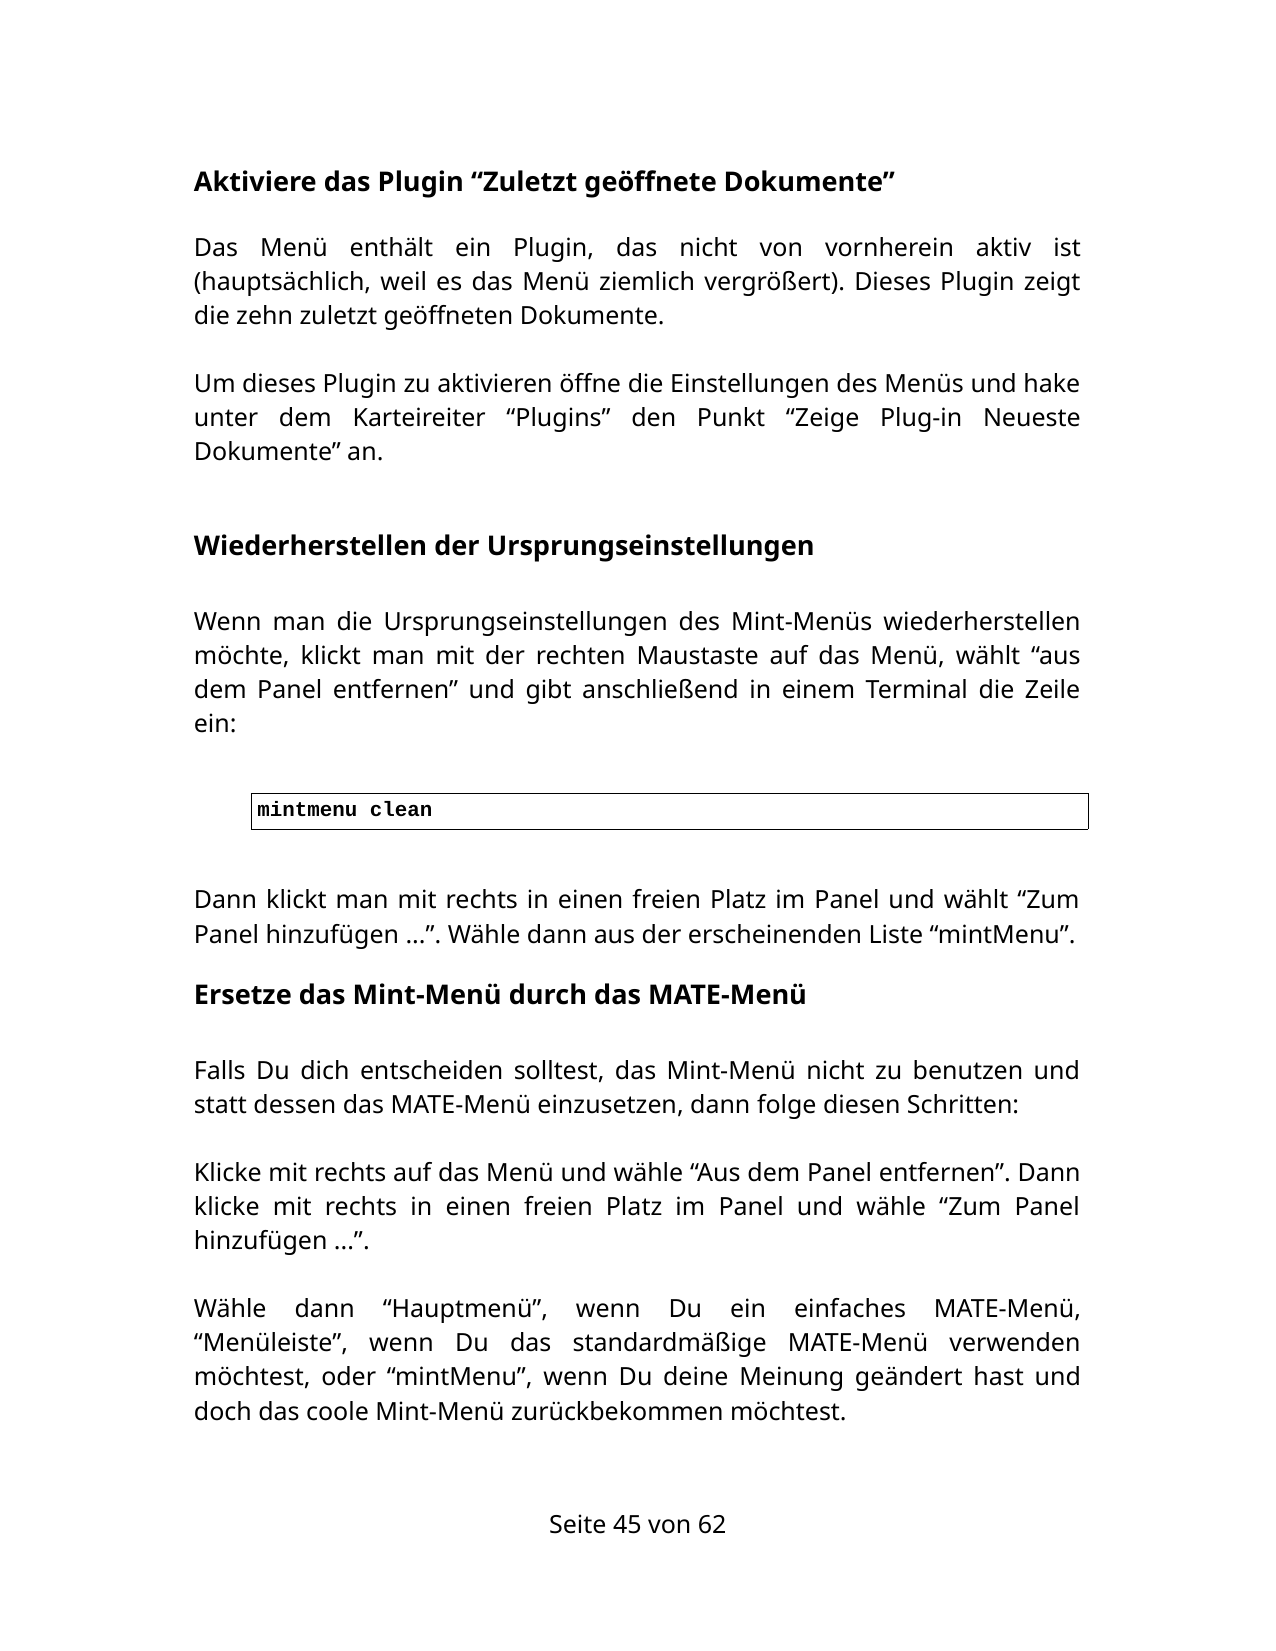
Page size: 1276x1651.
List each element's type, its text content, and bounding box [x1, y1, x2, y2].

text Das Menü enthält ein Plugin, das nicht von vornherein aktiv ist (hauptsächlich, weil es das Menü ziemlich vergrößert). Dieses Plugin zeigt die zehn zuletzt geöffneten Dokumente. [187, 223, 1088, 331]
subtitle Ersetze das Mint-Menü durch das MATE-Menü [187, 969, 1088, 1012]
subtitle Aktiviere das Plugin “Zuletzt geöffnete Dokumente” [187, 156, 1088, 199]
subtitle Wiederherstellen der Ursprungseinstellungen [187, 521, 1088, 564]
text mintmenu clean [252, 794, 1088, 829]
text Klicke mit rechts auf das Menü und wähle “Aus dem Panel entfernen”. Dann klicke mit rechts in einen freien Platz im Panel und wähle “Zum Panel hinzufügen ...”. [187, 1155, 1088, 1257]
text Wenn man die Ursprungseinstellungen des Mint-Menüs wiederherstellen möchte, klickt man mit der rechten Maustaste auf das Menü, wählt “aus dem Panel entfernen” und gibt anschließend in einem Terminal die Zeile ein: [187, 604, 1088, 740]
text Um dieses Plugin zu aktivieren öffne die Einstellungen des Menüs und hake unter dem Karteireiter “Plugins” den Punkt “Zeige Plug-in Neueste Dokumente” an. [187, 366, 1088, 468]
text Dann klickt man mit rechts in einen freien Platz im Panel und wählt “Zum Panel hinzufügen ...”. Wähle dann aus der erscheinenden Liste “mintMenu”. [187, 882, 1088, 950]
text Falls Du dich entscheiden solltest, das Mint-Menü nicht zu benutzen und statt dessen das MATE-Menü einzusetzen, dann folge diesen Schritten: [187, 1052, 1088, 1121]
text Wähle dann “Hauptmenü”, wenn Du ein einfaches MATE-Menü, “Menüleiste”, wenn Du das standardmäßige MATE-Menü verwenden möchtest, oder “mintMenu”, wenn Du deine Meinung geändert hast und doch das coole Mint-Menü zurückbekommen möchtest. [187, 1291, 1088, 1427]
